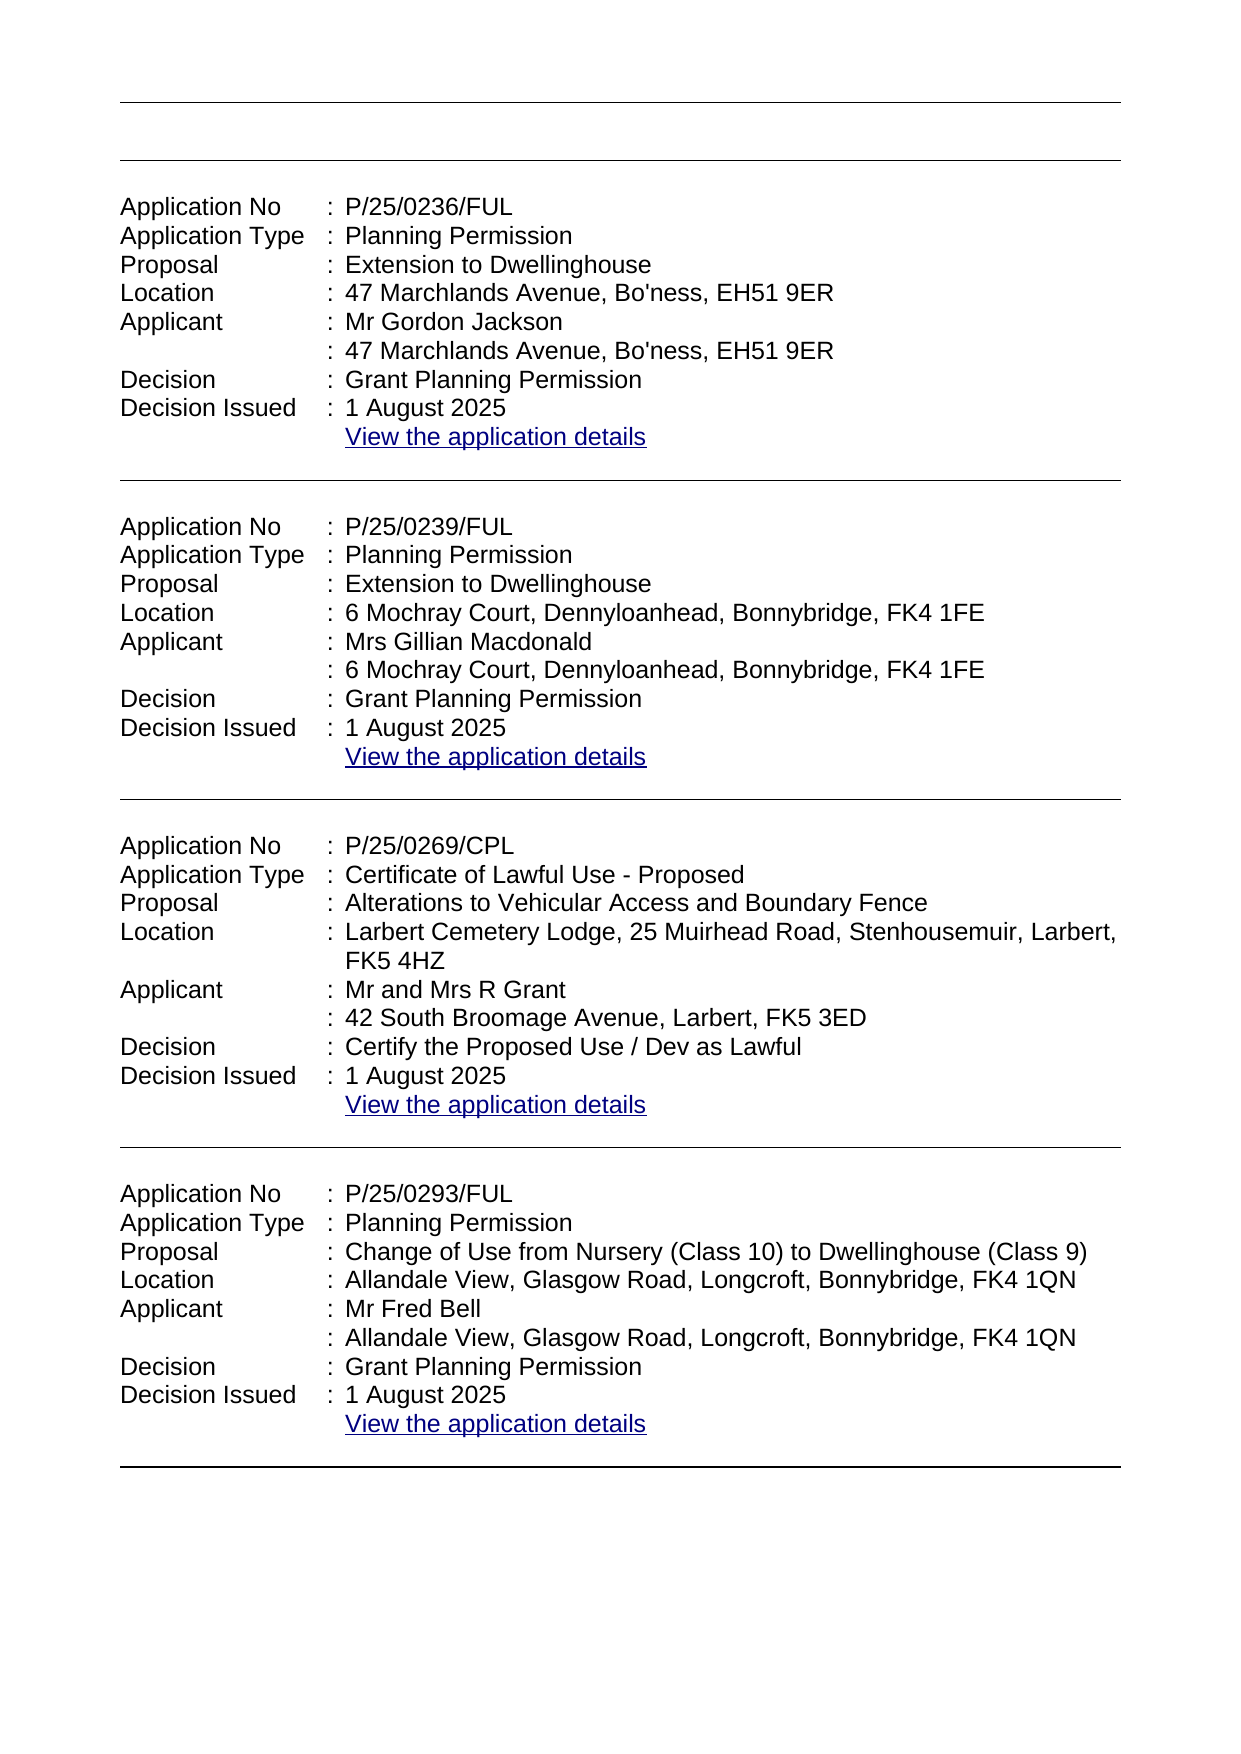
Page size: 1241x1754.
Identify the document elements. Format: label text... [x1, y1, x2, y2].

text Application Type : Planning Permission [120, 540, 1121, 569]
text Decision Issued : 1 August 2025 [120, 393, 1121, 422]
text Decision : Grant Planning Permission [120, 1351, 1121, 1380]
text Application No : P/25/0269/CPL [120, 831, 1121, 859]
text : 6 Mochray Court, Dennyloanhead, Bonnybridge, FK4 1FE [120, 655, 1121, 684]
text Location : Allandale View, Glasgow Road, Longcroft, Bonnybridge, FK4 1QN [120, 1265, 1121, 1294]
text Applicant : Mrs Gillian Macdonald [120, 626, 1121, 655]
text Location : 6 Mochray Court, Dennyloanhead, Bonnybridge, FK4 1FE [120, 598, 1121, 626]
text Decision : Certify the Proposed Use / Dev as Lawful [120, 1032, 1121, 1061]
text : 47 Marchlands Avenue, Bo'ness, EH51 9ER [120, 336, 1121, 364]
text Proposal : Change of Use from Nursery (Class 10) to Dwellinghouse (Class 9) [120, 1236, 1121, 1265]
text View the application details [120, 1409, 1121, 1438]
text Decision Issued : 1 August 2025 [120, 713, 1121, 741]
text Location : 47 Marchlands Avenue, Bo'ness, EH51 9ER [120, 278, 1121, 307]
text Decision Issued : 1 August 2025 [120, 1061, 1121, 1089]
text Applicant : Mr Gordon Jackson [120, 307, 1121, 336]
text Decision : Grant Planning Permission [120, 684, 1121, 713]
text Application No : P/25/0293/FUL [120, 1179, 1121, 1208]
text Decision : Grant Planning Permission [120, 364, 1121, 393]
text Application Type : Planning Permission [120, 221, 1121, 249]
text View the application details [120, 1089, 1121, 1118]
text View the application details [120, 741, 1121, 770]
text Location : Larbert Cemetery Lodge, 25 Muirhead Road, Stenhousemuir, Larbert, [120, 917, 1121, 946]
text Proposal : Extension to Dwellinghouse [120, 249, 1121, 278]
text FK5 4HZ [120, 946, 1121, 974]
text View the application details [120, 422, 1121, 451]
text Proposal : Extension to Dwellinghouse [120, 569, 1121, 598]
text Applicant : Mr Fred Bell [120, 1294, 1121, 1323]
text Decision Issued : 1 August 2025 [120, 1380, 1121, 1409]
text Application No : P/25/0236/FUL [120, 192, 1121, 221]
text : Allandale View, Glasgow Road, Longcroft, Bonnybridge, FK4 1QN [120, 1323, 1121, 1351]
text Application Type : Certificate of Lawful Use - Proposed [120, 859, 1121, 888]
text Application No : P/25/0239/FUL [120, 511, 1121, 540]
text : 42 South Broomage Avenue, Larbert, FK5 3ED [120, 1003, 1121, 1032]
text Application Type : Planning Permission [120, 1208, 1121, 1236]
text Proposal : Alterations to Vehicular Access and Boundary Fence [120, 888, 1121, 917]
text Applicant : Mr and Mrs R Grant [120, 974, 1121, 1003]
